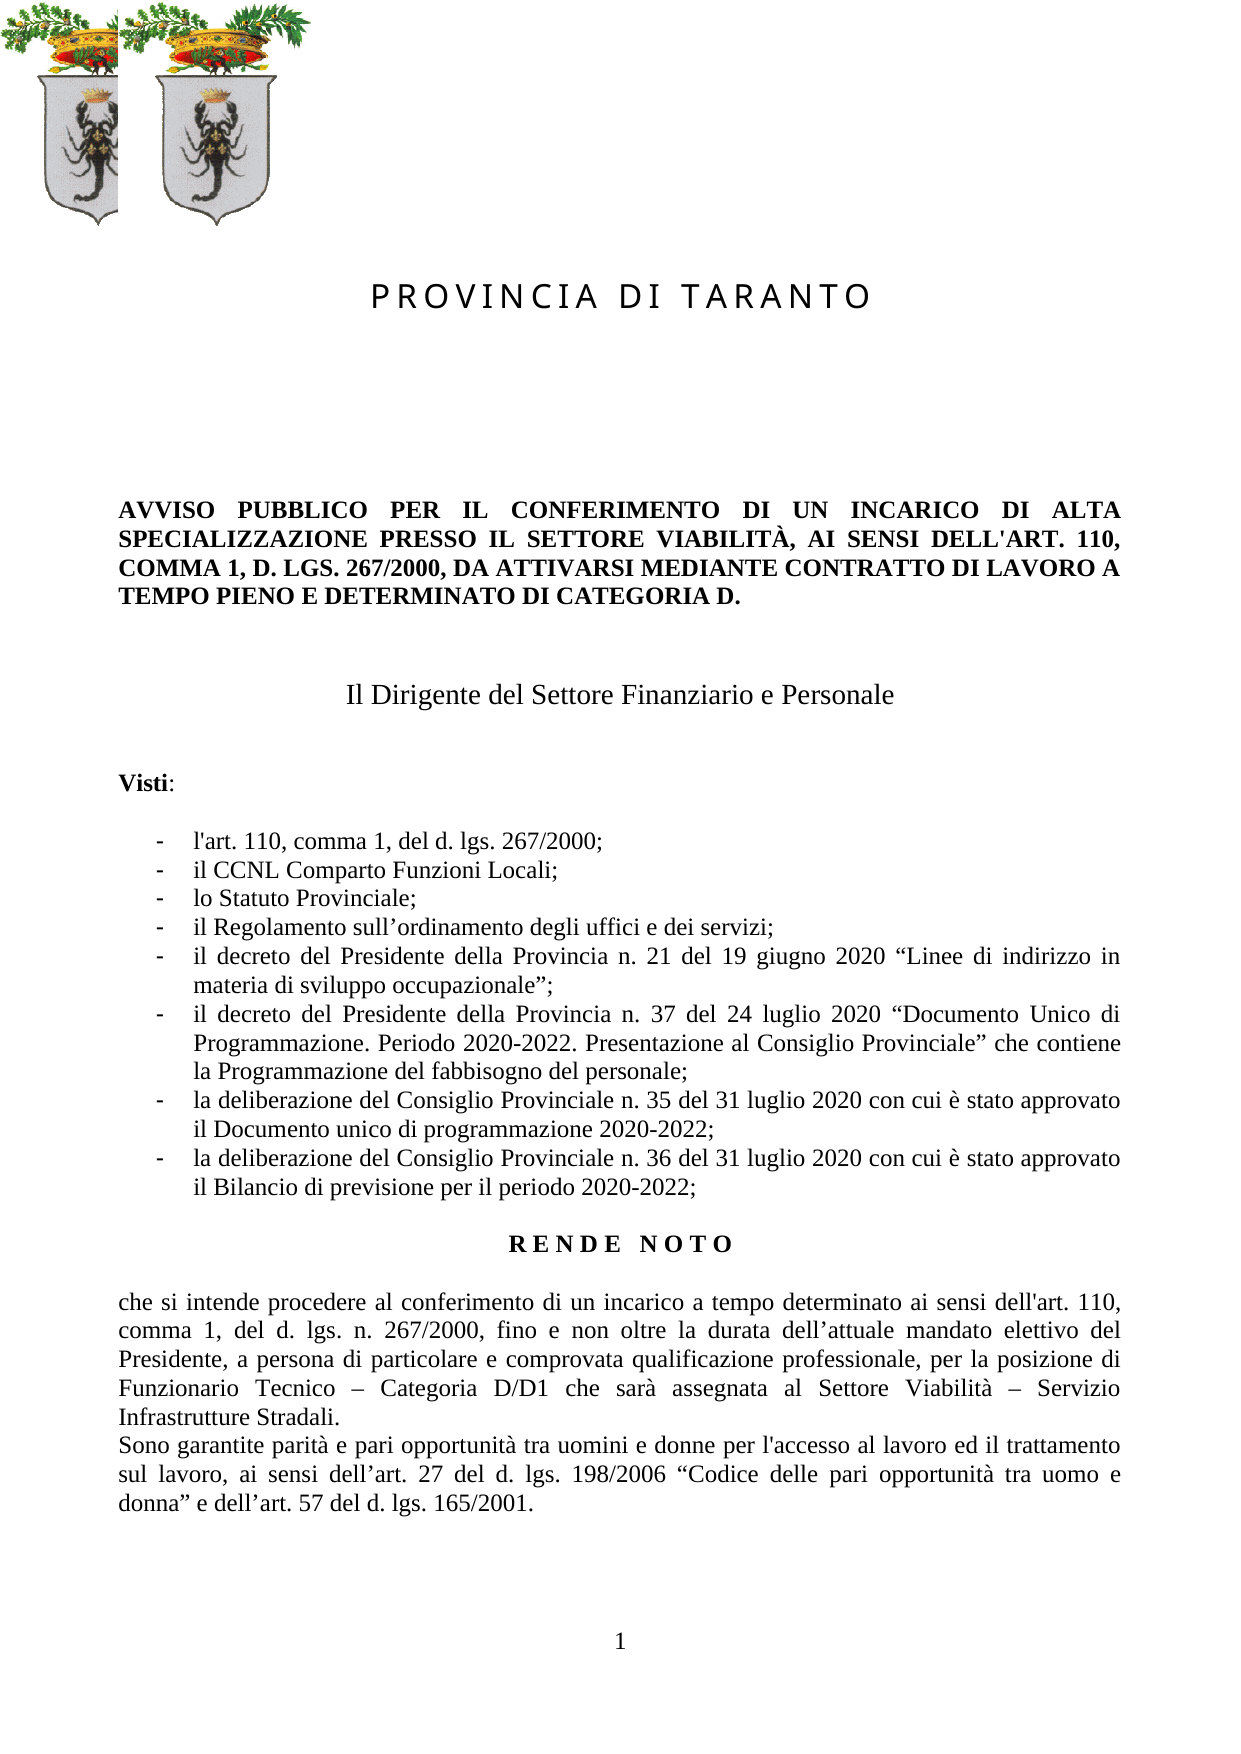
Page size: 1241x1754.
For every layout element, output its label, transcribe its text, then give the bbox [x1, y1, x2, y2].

list lo Statuto Provinciale; [156, 883, 1122, 912]
list il CCNL Comparto Funzioni Locali; [156, 854, 1122, 883]
text Sono garantite parità e pari opportunità tra uomini e donne per l'accesso al lavoro ed il trattamento sul lavoro, ai sensi dell’art. 27 del d. lgs. 198/2006 “Codice delle pari opportunità tra uomo e donna” e dell’art. 57 del d. lgs. 165/2001. [118, 1430, 1122, 1517]
list la deliberazione del Consiglio Provinciale n. 35 del 31 luglio 2020 con cui è stato approvato il Documento unico di programmazione 2020-2022; [156, 1085, 1122, 1143]
list il decreto del Presidente della Provincia n. 21 del 19 giugno 2020 “Linee di indirizzo in materia di sviluppo occupazionale”; [156, 941, 1122, 999]
text Il Dirigente del Settore Finanziario e Personale [118, 677, 1122, 711]
picture [0, 0, 312, 228]
text che si intende procedere al conferimento di un incarico a tempo determinato ai sensi dell'art. 110, comma 1, del d. lgs. n. 267/2000, fino e non oltre la durata dell’attuale mandato elettivo del Presidente, a persona di particolare e comprovata qualificazione professionale, per la posizione di Funzionario Tecnico – Categoria D/D1 che sarà assegnata al Settore Viabilità – Servizio Infrastrutture Stradali. [118, 1287, 1122, 1430]
text R E N D E N O T O [118, 1229, 1122, 1258]
text Visti: [118, 768, 1122, 797]
list il decreto del Presidente della Provincia n. 37 del 24 luglio 2020 “Documento Unico di Programmazione. Periodo 2020-2022. Presentazione al Consiglio Provinciale” che contiene la Programmazione del fabbisogno del personale; [156, 999, 1122, 1085]
list l'art. 110, comma 1, del d. lgs. 267/2000; [156, 826, 1122, 854]
list il Regolamento sull’ordinamento degli uffici e dei servizi; [156, 912, 1122, 941]
list la deliberazione del Consiglio Provinciale n. 36 del 31 luglio 2020 con cui è stato approvato il Bilancio di previsione per il periodo 2020-2022; [156, 1143, 1122, 1200]
text AVVISO PUBBLICO PER IL CONFERIMENTO DI UN INCARICO DI ALTA SPECIALIZZAZIONE PRESSO IL SETTORE VIABILITÀ, AI SENSI DELL'ART. 110, COMMA 1, D. LGS. 267/2000, DA ATTIVARSI MEDIANTE CONTRATTO DI LAVORO A TEMPO PIENO E DETERMINATO DI CATEGORIA D. [118, 495, 1122, 610]
